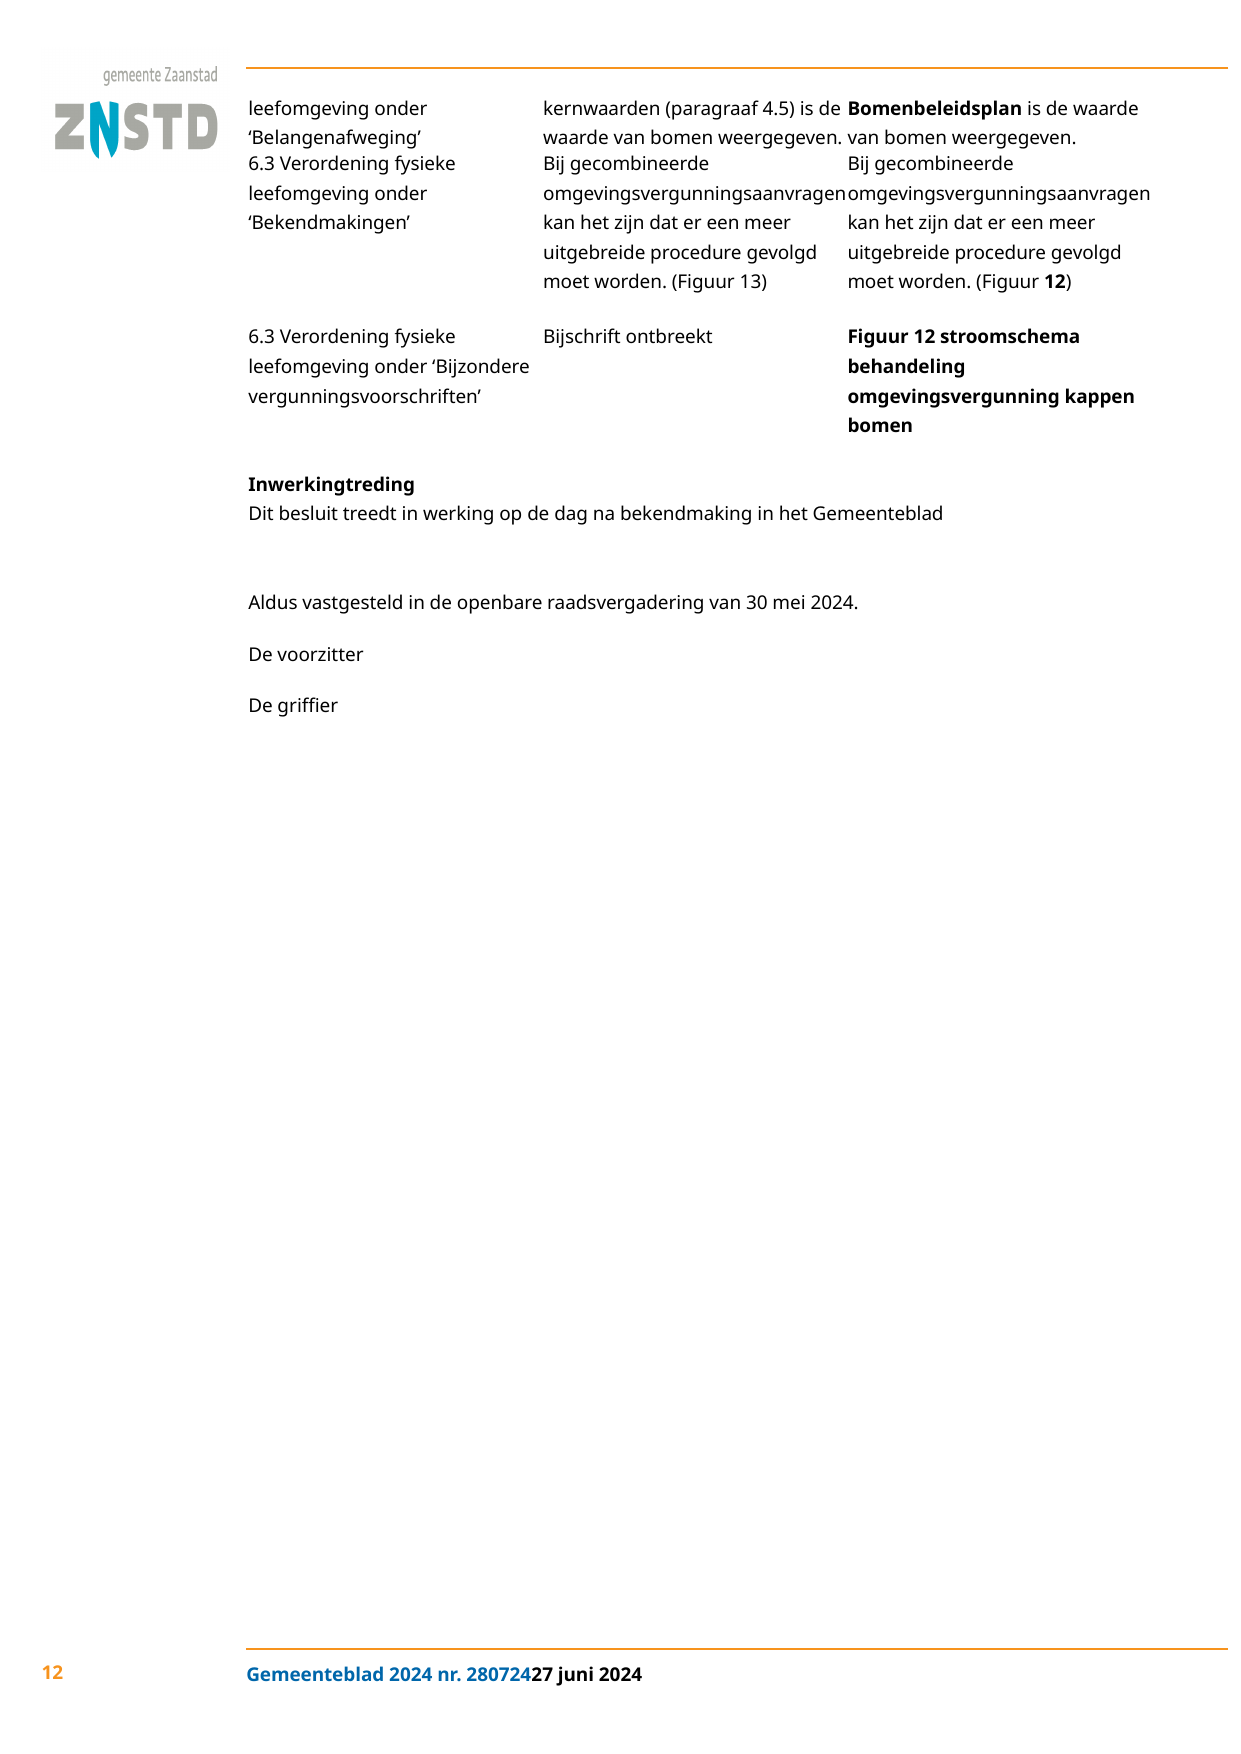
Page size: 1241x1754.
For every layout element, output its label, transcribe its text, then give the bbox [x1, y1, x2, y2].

text De griffier [248, 692, 1152, 718]
text Inwerkingtreding [248, 471, 1152, 497]
picture [41, 47, 231, 172]
table_cell 6.3 Verordening fysieke leefomgeving onder ‘Bekendmakingen’ [248, 150, 543, 324]
table_cell kernwaarden (paragraaf 4.5) is de waarde van bomen weergegeven. [543, 95, 847, 150]
table_cell Bomenbeleidsplan is de waarde van bomen weergegeven. [847, 95, 1152, 150]
text Dit besluit treedt in werking op de dag na bekendmaking in het Gemeenteblad [248, 501, 1152, 526]
table_cell Figuur 12 stroomschema behandeling omgevingsvergunning kappen bomen [847, 324, 1152, 438]
table_cell Bijschrift ontbreekt [543, 324, 847, 438]
table_cell leefomgeving onder ‘Belangenafweging’ [248, 95, 543, 150]
text De voorzitter [248, 641, 1152, 667]
text Aldus vastgesteld in de openbare raadsvergadering van 30 mei 2024. [248, 589, 1152, 615]
table_cell Bij gecombineerde omgevingsvergunningsaanvragen kan het zijn dat er een meer uitgebreide procedure gevolgd moet worden. (Figuur 12) [847, 150, 1152, 324]
table_cell 6.3 Verordening fysieke leefomgeving onder ‘Bijzondere vergunningsvoorschriften’ [248, 324, 543, 438]
table_cell Bij gecombineerde omgevingsvergunningsaanvragen kan het zijn dat er een meer uitgebreide procedure gevolgd moet worden. (Figuur 13) [543, 150, 847, 324]
